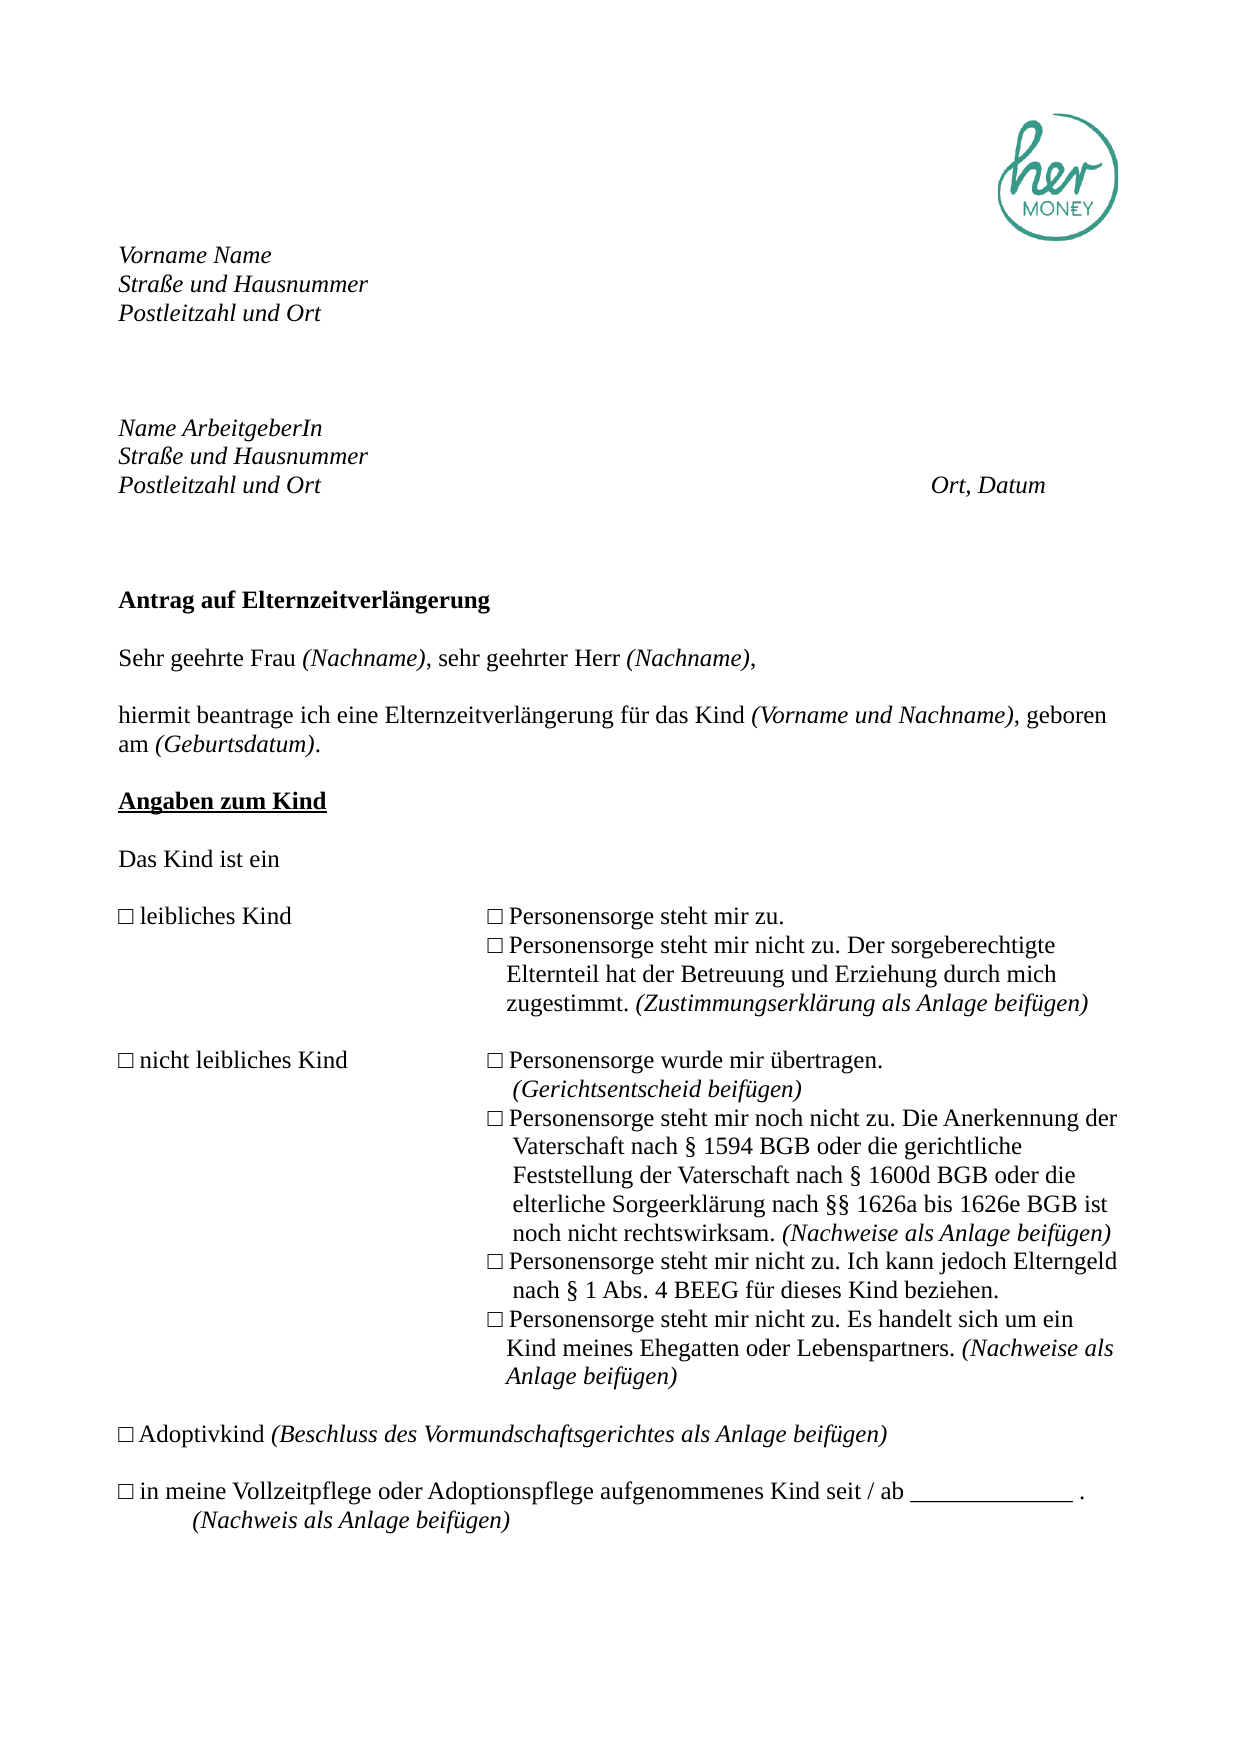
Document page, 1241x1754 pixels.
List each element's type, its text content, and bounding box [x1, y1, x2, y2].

text Vorname Name [118, 118, 1122, 269]
text Das Kind ist ein [118, 844, 1122, 873]
text □ Personensorge steht mir nicht zu. Der sorgeberechtigte Elternteil hat der Betreuung und Erziehung durch mich zugestimmt. (Zustimmungserklärung als Anlage beifügen) [118, 930, 1122, 1016]
text □ nicht leibliches Kind □ Personensorge wurde mir übertragen. [118, 1045, 1122, 1074]
text □ leibliches Kind □ Personensorge steht mir zu. [118, 901, 1122, 930]
text Postleitzahl und Ort Ort, Datum [118, 470, 1122, 499]
text Postleitzahl und Ort [118, 298, 1122, 326]
text Sehr geehrte Frau (Nachname), sehr geehrter Herr (Nachname), [118, 643, 1122, 671]
text □ Adoptivkind (Beschluss des Vormundschaftsgerichtes als Anlage beifügen) [118, 1419, 1122, 1448]
text □ Personensorge steht mir nicht zu. Ich kann jedoch Elterngeld nach § 1 Abs. 4 BEEG für dieses Kind beziehen. [118, 1246, 1122, 1304]
text Antrag auf Elternzeitverlängerung [118, 585, 1122, 614]
text □ in meine Vollzeitpflege oder Adoptionspflege aufgenommenes Kind seit / ab _____________ . (Nachweis als Anlage beifügen) [118, 1476, 1122, 1534]
text Angaben zum Kind [118, 786, 1122, 815]
text Name ArbeitgeberIn [118, 413, 1122, 441]
text □ Personensorge steht mir noch nicht zu. Die Anerkennung der Vaterschaft nach § 1594 BGB oder die gerichtliche Feststellung der Vaterschaft nach § 1600d BGB oder die elterliche Sorgeerklärung nach §§ 1626a bis 1626e BGB ist noch nicht rechtswirksam. (Nachweise als Anlage beifügen) [118, 1103, 1122, 1246]
text Straße und Hausnummer [118, 269, 1122, 298]
text (Gerichtsentscheid beifügen) [118, 1074, 1122, 1103]
text □ Personensorge steht mir nicht zu. Es handelt sich um ein Kind meines Ehegatten oder Lebenspartners. (Nachweise als Anlage beifügen) [118, 1304, 1122, 1390]
text Straße und Hausnummer [118, 441, 1122, 470]
text hiermit beantrage ich eine Elternzeitverlängerung für das Kind (Vorname und Nachname), geboren am (Geburtsdatum). [118, 700, 1122, 758]
